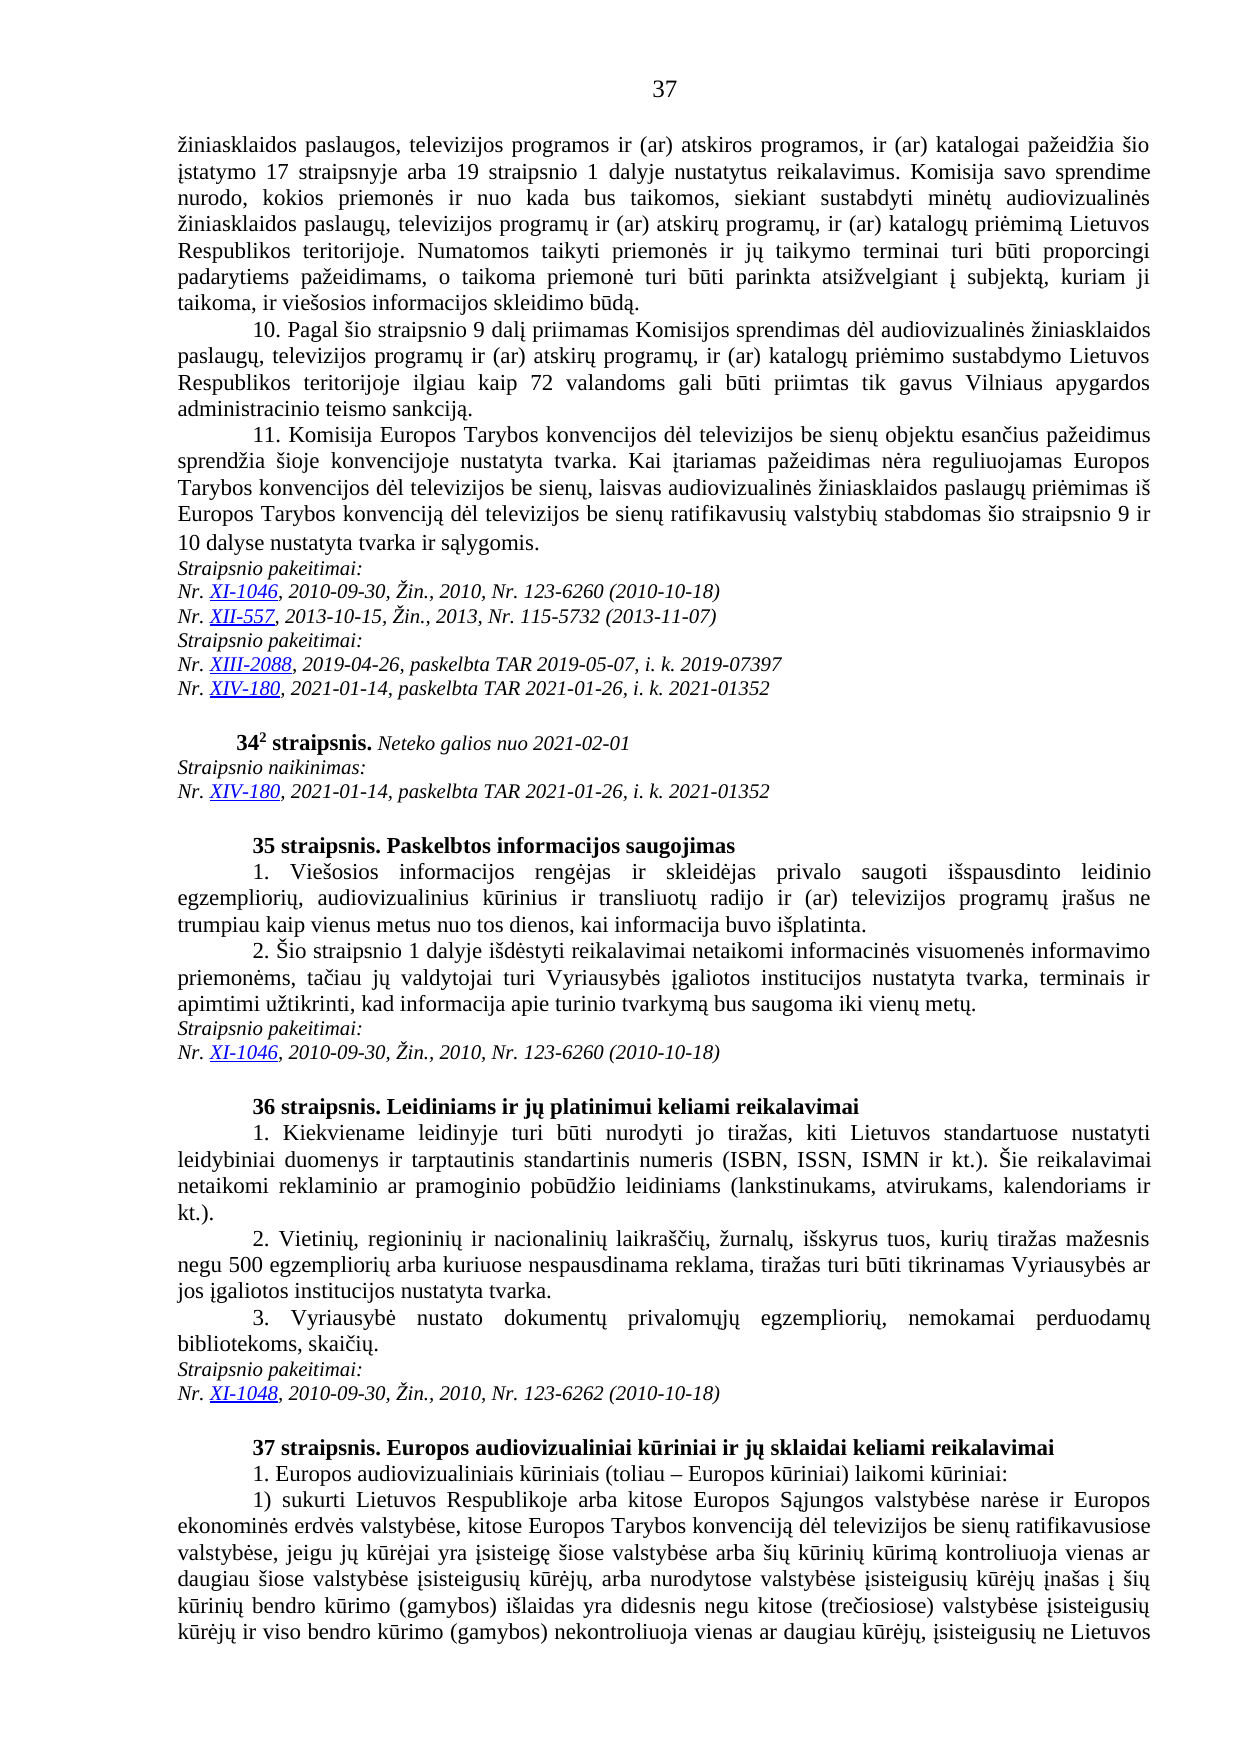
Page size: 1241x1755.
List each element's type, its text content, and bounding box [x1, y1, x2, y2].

text 1. Kiekviename leidinyje turi būti nurodyti jo tiražas, kiti Lietuvos standartuose nustatyti leidybiniai duomenys ir tarptautinis standartinis numeris (ISBN, ISSN, ISMN ir kt.). Šie reikalavimai netaikomi reklaminio ar pramoginio pobūdžio leidiniams (lankstinukams, atvirukams, kalendoriams ir kt.). [177, 1119, 1152, 1225]
text 3. Vyriausybė nustato dokumentų privalomųjų egzempliorių, nemokamai perduodamų bibliotekoms, skaičių. [177, 1304, 1152, 1357]
text Nr. XIII-2088, 2019-04-26, paskelbta TAR 2019-05-07, i. k. 2019-07397 [177, 652, 1152, 676]
text 10. Pagal šio straipsnio 9 dalį priimamas Komisijos sprendimas dėl audiovizualinės žiniasklaidos paslaugų, televizijos programų ir (ar) atskirų programų, ir (ar) katalogų priėmimo sustabdymo Lietuvos Respublikos teritorijoje ilgiau kaip 72 valandoms gali būti priimtas tik gavus Vilniaus apygardos administracinio teismo sankciją. [177, 316, 1152, 421]
text 1. Europos audiovizualiniais kūriniais (toliau – Europos kūriniai) laikomi kūriniai: [177, 1460, 1152, 1486]
text Straipsnio pakeitimai: [177, 1357, 1152, 1381]
text Nr. XI-1046, 2010-09-30, Žin., 2010, Nr. 123-6260 (2010-10-18) [177, 1040, 1152, 1064]
text 2. Vietinių, regioninių ir nacionalinių laikraščių, žurnalų, išskyrus tuos, kurių tiražas mažesnis negu 500 egzempliorių arba kuriuose nespausdinama reklama, tiražas turi būti tikrinamas Vyriausybės ar jos įgaliotos institucijos nustatyta tvarka. [177, 1225, 1152, 1304]
text 35 straipsnis. Paskelbtos informacijos saugojimas [177, 832, 1152, 858]
text 36 straipsnis. Leidiniams ir jų platinimui keliami reikalavimai [177, 1093, 1160, 1119]
text Straipsnio pakeitimai: [177, 1016, 1152, 1040]
text 11. Komisija Europos Tarybos konvencijos dėl televizijos be sienų objektu esančius pažeidimus sprendžia šioje konvencijoje nustatyta tvarka. Kai įtariamas pažeidimas nėra reguliuojamas Europos Tarybos konvencijos dėl televizijos be sienų, laisvas audiovizualinės žiniasklaidos paslaugų priėmimas iš Europos Tarybos konvenciją dėl televizijos be sienų ratifikavusių valstybių stabdomas šio straipsnio 9 ir 10 dalyse nustatyta tvarka ir sąlygomis. [177, 421, 1152, 555]
text Straipsnio pakeitimai: [177, 555, 1152, 579]
text 37 straipsnis. Europos audiovizualiniai kūriniai ir jų sklaidai keliami reikalavimai [177, 1433, 1152, 1460]
text Nr. XI-1048, 2010-09-30, Žin., 2010, Nr. 123-6262 (2010-10-18) [177, 1381, 1152, 1405]
text Nr. XI-1046, 2010-09-30, Žin., 2010, Nr. 123-6260 (2010-10-18) [177, 579, 1152, 603]
text Nr. XIV-180, 2021-01-14, paskelbta TAR 2021-01-26, i. k. 2021-01352 [177, 676, 1152, 700]
text 342 straipsnis. Neteko galios nuo 2021-02-01 [177, 728, 1152, 755]
text 1. Viešosios informacijos rengėjas ir skleidėjas privalo saugoti išspausdinto leidinio egzempliorių, audiovizualinius kūrinius ir transliuotų radijo ir (ar) televizijos programų įrašus ne trumpiau kaip vienus metus nuo tos dienos, kai informacija buvo išplatinta. [177, 858, 1152, 937]
text Nr. XIV-180, 2021-01-14, paskelbta TAR 2021-01-26, i. k. 2021-01352 [177, 779, 1152, 803]
text Straipsnio pakeitimai: [177, 628, 1152, 652]
text 2. Šio straipsnio 1 dalyje išdėstyti reikalavimai netaikomi informacinės visuomenės informavimo priemonėms, tačiau jų valdytojai turi Vyriausybės įgaliotos institucijos nustatyta tvarka, terminais ir apimtimi užtikrinti, kad informacija apie turinio tvarkymą bus saugoma iki vienų metų. [177, 937, 1152, 1016]
text Straipsnio naikinimas: [177, 755, 1152, 779]
text 1) sukurti Lietuvos Respublikoje arba kitose Europos Sąjungos valstybėse narėse ir Europos ekonominės erdvės valstybėse, kitose Europos Tarybos konvenciją dėl televizijos be sienų ratifikavusiose valstybėse, jeigu jų kūrėjai yra įsisteigę šiose valstybėse arba šių kūrinių kūrimą kontroliuoja vienas ar daugiau šiose valstybėse įsisteigusių kūrėjų, arba nurodytose valstybėse įsisteigusių kūrėjų įnašas į šių kūrinių bendro kūrimo (gamybos) išlaidas yra didesnis negu kitose (trečiosiose) valstybėse įsisteigusių kūrėjų ir viso bendro kūrimo (gamybos) nekontroliuoja vienas ar daugiau kūrėjų, įsisteigusių ne Lietuvos [177, 1486, 1152, 1644]
text Nr. XII-557, 2013-10-15, Žin., 2013, Nr. 115-5732 (2013-11-07) [177, 603, 1152, 628]
text žiniasklaidos paslaugos, televizijos programos ir (ar) atskiros programos, ir (ar) katalogai pažeidžia šio įstatymo 17 straipsnyje arba 19 straipsnio 1 dalyje nustatytus reikalavimus. Komisija savo sprendime nurodo, kokios priemonės ir nuo kada bus taikomos, siekiant sustabdyti minėtų audiovizualinės žiniasklaidos paslaugų, televizijos programų ir (ar) atskirų programų, ir (ar) katalogų priėmimą Lietuvos Respublikos teritorijoje. Numatomos taikyti priemonės ir jų taikymo terminai turi būti proporcingi padarytiems pažeidimams, o taikoma priemonė turi būti parinkta atsižvelgiant į subjektą, kuriam ji taikoma, ir viešosios informacijos skleidimo būdą. [177, 131, 1152, 316]
